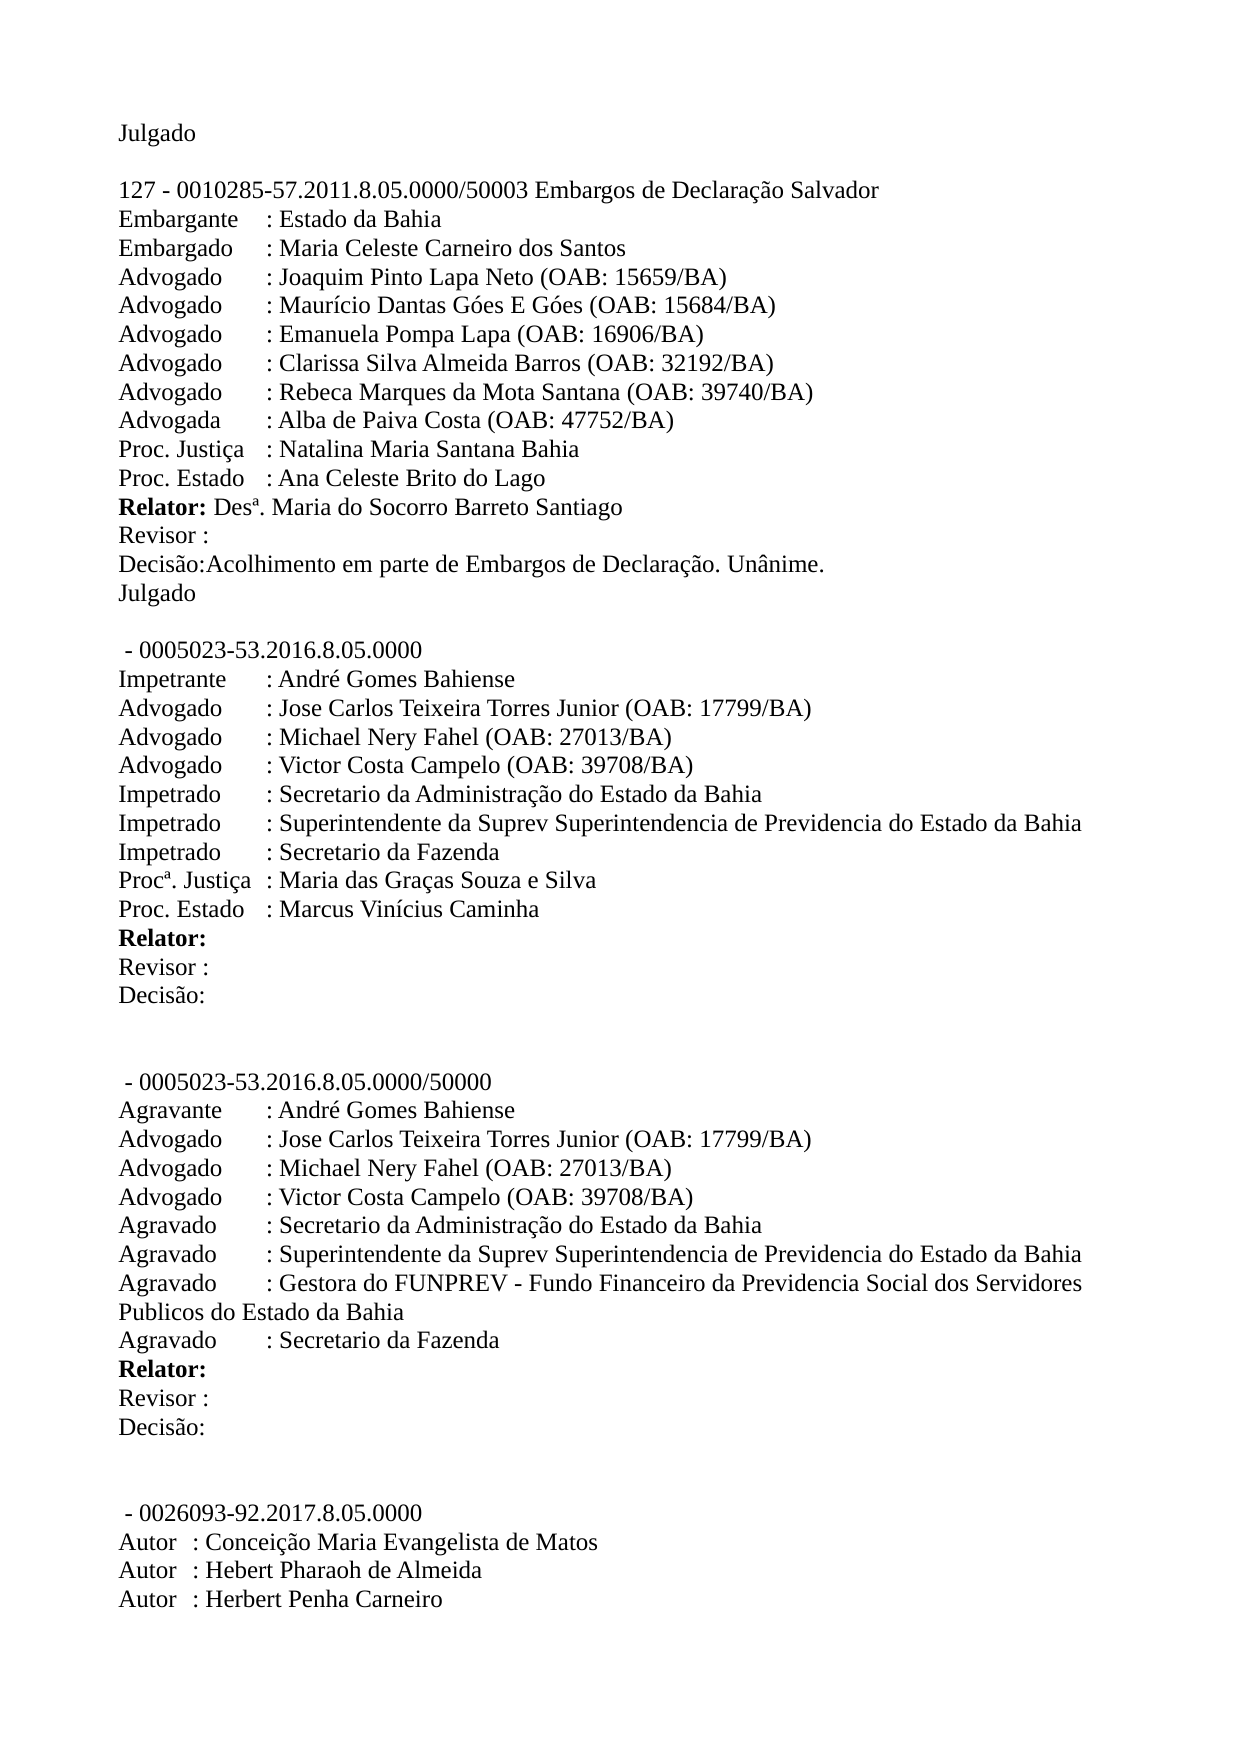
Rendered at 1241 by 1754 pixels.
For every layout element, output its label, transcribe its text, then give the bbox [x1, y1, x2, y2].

text Decisão: [118, 1412, 1122, 1441]
text Revisor : [118, 952, 1122, 981]
text 127 - 0010285-57.2011.8.05.0000/50003 Embargos de Declaração Salvador [118, 176, 1122, 204]
text Embargante : Estado da Bahia Embargado : Maria Celeste Carneiro dos Santos Advogado : Joaquim Pinto Lapa Neto (OAB: 15659/BA) Advogado : Maurício Dantas Góes E Góes (OAB: 15684/BA) Advogado : Emanuela Pompa Lapa (OAB: 16906/BA) Advogado : Clarissa Silva Almeida Barros (OAB: 32192/BA) Advogado : Rebeca Marques da Mota Santana (OAB: 39740/BA) Advogada : Alba de Paiva Costa (OAB: 47752/BA) Proc. Justiça : Natalina Maria Santana Bahia Proc. Estado : Ana Celeste Brito do Lago Relator: Desª. Maria do Socorro Barreto Santiago [118, 204, 1122, 521]
text Revisor : [118, 1383, 1122, 1412]
text - 0005023-53.2016.8.05.0000/50000 [118, 1067, 1122, 1096]
text Autor : Conceição Maria Evangelista de Matos Autor : Hebert Pharaoh de Almeida Autor : Herbert Penha Carneiro [118, 1527, 1122, 1613]
text Decisão: [118, 981, 1122, 1009]
text - 0005023-53.2016.8.05.0000 [118, 636, 1122, 664]
text Julgado [118, 118, 1122, 147]
text Agravante : André Gomes Bahiense Advogado : Jose Carlos Teixeira Torres Junior (OAB: 17799/BA) Advogado : Michael Nery Fahel (OAB: 27013/BA) Advogado : Victor Costa Campelo (OAB: 39708/BA) Agravado : Secretario da Administração do Estado da Bahia Agravado : Superintendente da Suprev Superintendencia de Previdencia do Estado da Bahia Agravado : Gestora do FUNPREV - Fundo Financeiro da Previdencia Social dos Servidores Publicos do Estado da Bahia Agravado : Secretario da Fazenda Relator: [118, 1096, 1122, 1383]
text Impetrante : André Gomes Bahiense Advogado : Jose Carlos Teixeira Torres Junior (OAB: 17799/BA) Advogado : Michael Nery Fahel (OAB: 27013/BA) Advogado : Victor Costa Campelo (OAB: 39708/BA) Impetrado : Secretario da Administração do Estado da Bahia Impetrado : Superintendente da Suprev Superintendencia de Previdencia do Estado da Bahia Impetrado : Secretario da Fazenda Procª. Justiça : Maria das Graças Souza e Silva Proc. Estado : Marcus Vinícius Caminha Relator: [118, 664, 1122, 952]
text Decisão:Acolhimento em parte de Embargos de Declaração. Unânime. [118, 549, 1122, 578]
text Revisor : [118, 521, 1122, 549]
text - 0026093-92.2017.8.05.0000 [118, 1498, 1122, 1527]
text Julgado [118, 578, 1122, 607]
